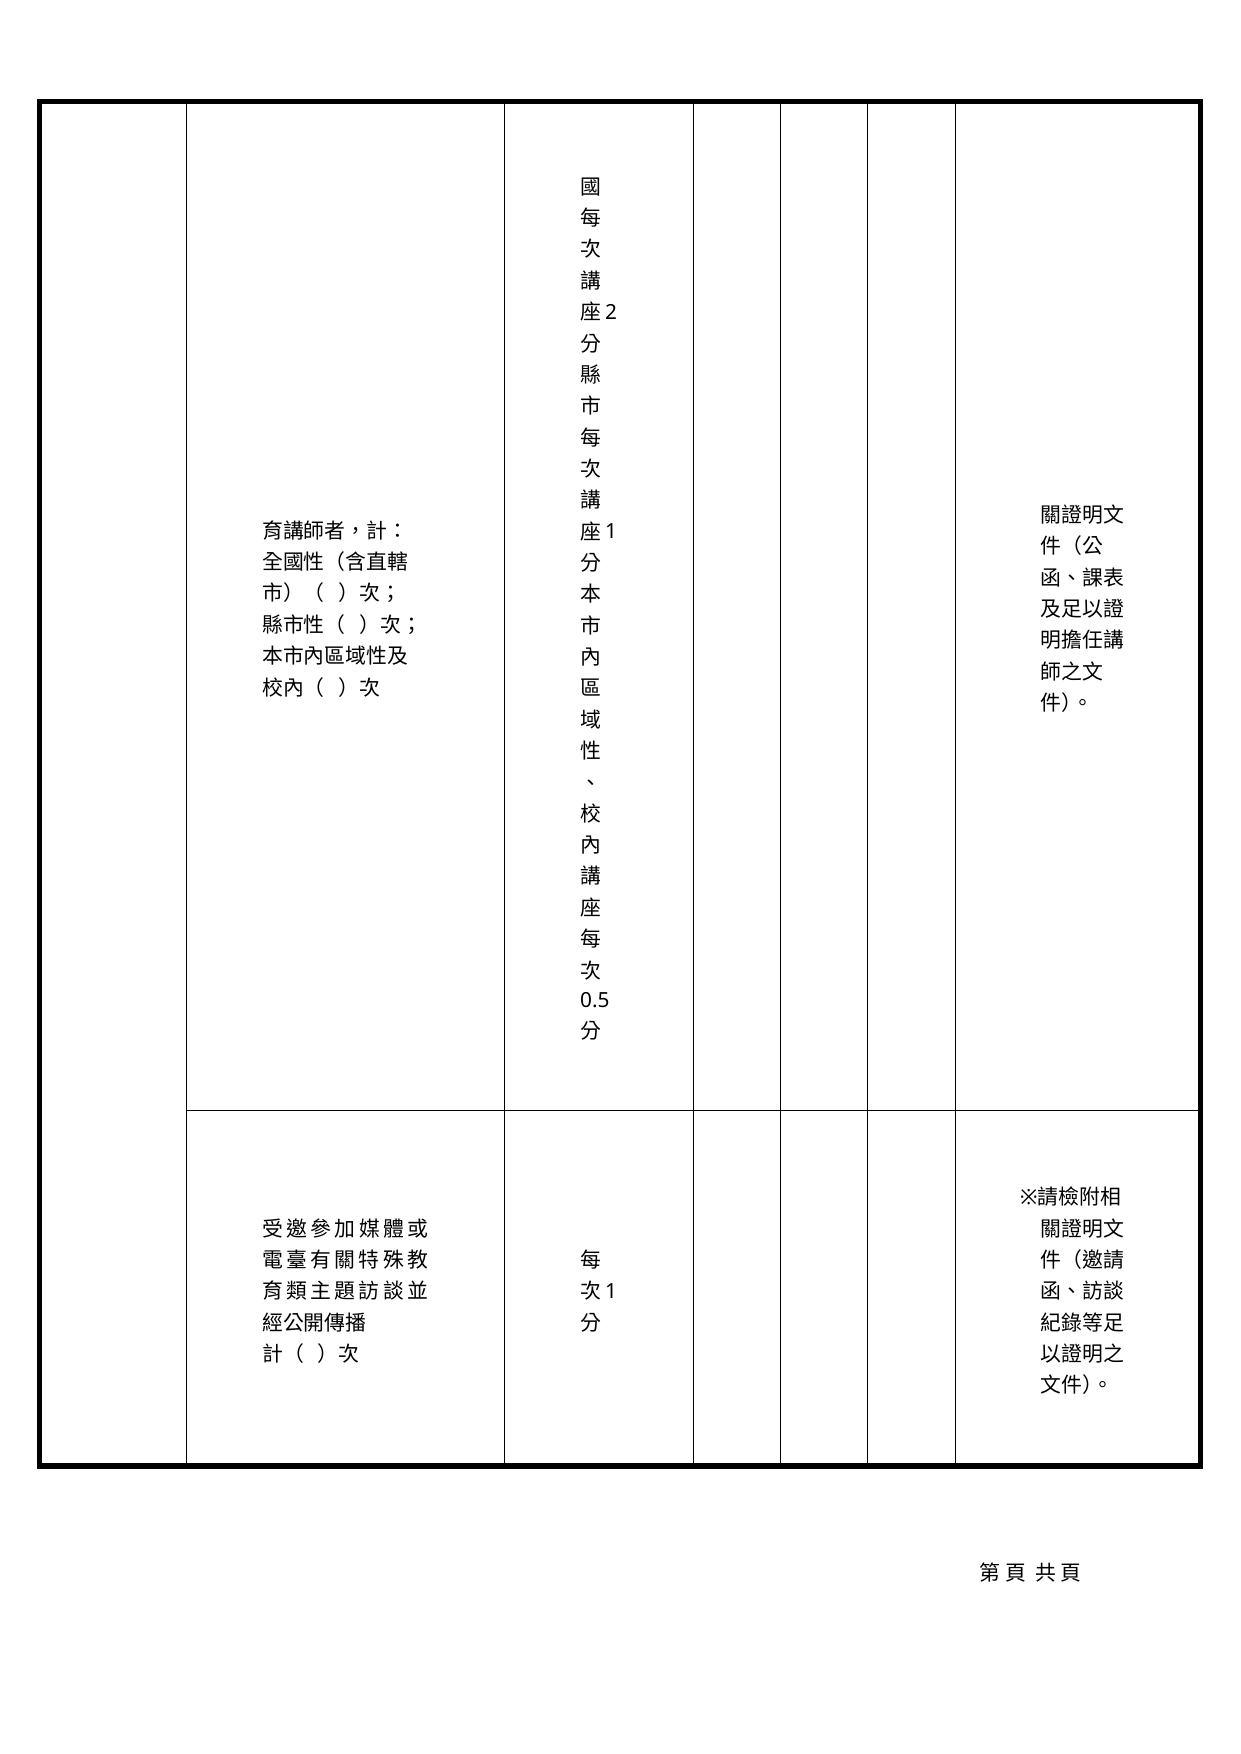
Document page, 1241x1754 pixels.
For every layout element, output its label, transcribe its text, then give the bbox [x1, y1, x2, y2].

table_cell 育講師者，計： 全國性（含直轄市）（ ）次； 縣市性（ ）次； 本市內區域性及校內（ ）次 [187, 104, 504, 1109]
table_cell [42, 104, 186, 1463]
table_cell [694, 104, 780, 1109]
table_cell [781, 1111, 867, 1463]
table_cell ※請檢附相關證明文件（邀請函、訪談紀錄等足以證明之文件）。 [956, 1111, 1198, 1463]
table_cell 國每次講座2分 縣市每次講座1分 本市內區域性、校內講座每次0.5分 [505, 104, 693, 1109]
table_cell 關證明文件（公函、課表及足以證明擔任講師之文件）。 [956, 104, 1198, 1109]
table_cell 每次1分 [505, 1111, 693, 1463]
table_cell [694, 1111, 780, 1463]
table_cell 受邀參加媒體或電臺有關特殊教育類主題訪談並經公開傳播 計（ ）次 [187, 1111, 504, 1463]
table_cell [868, 104, 955, 1109]
table_cell [781, 104, 867, 1109]
table_cell [868, 1111, 955, 1463]
